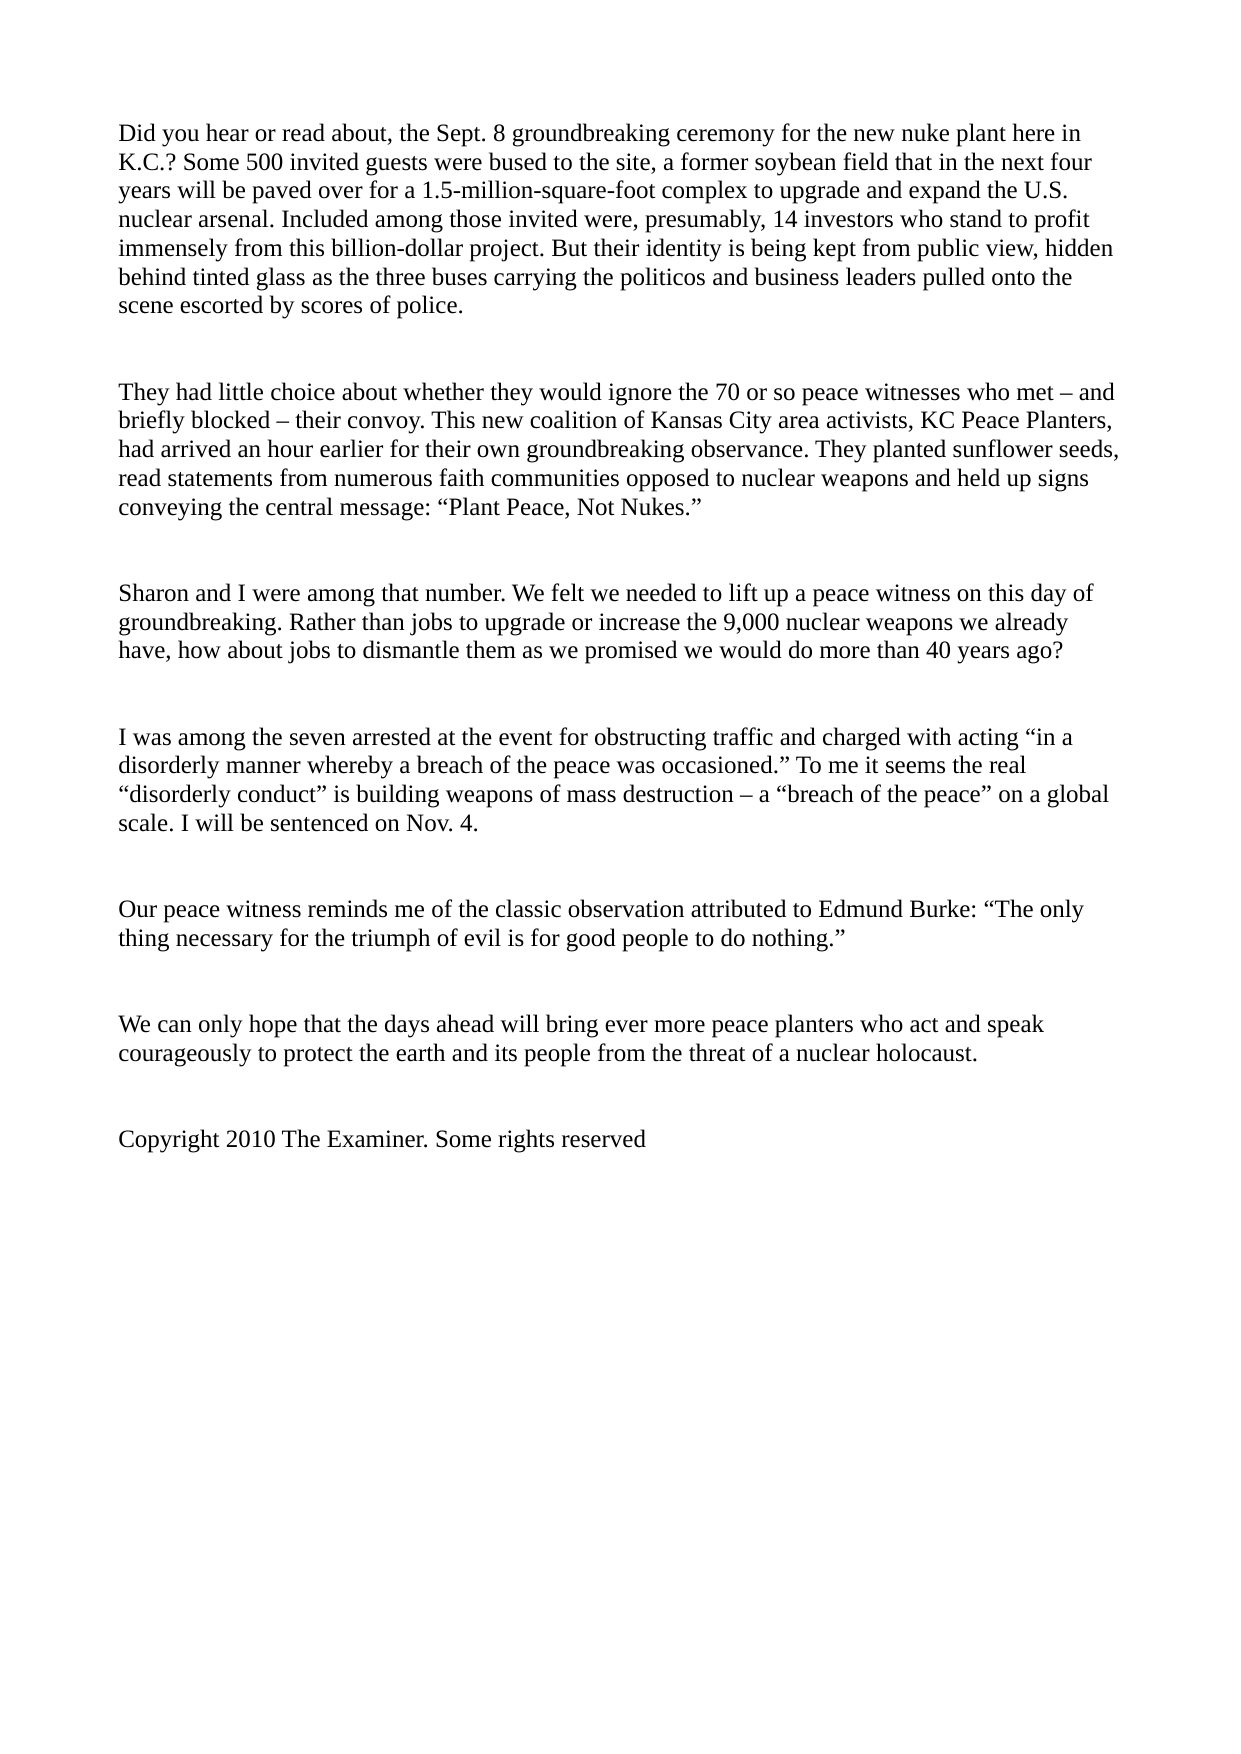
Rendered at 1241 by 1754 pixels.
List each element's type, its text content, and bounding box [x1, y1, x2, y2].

text Copyright 2010 The Examiner. Some rights reserved [118, 1124, 1122, 1153]
text They had little choice about whether they would ignore the 70 or so peace witnesses who met – and briefly blocked – their convoy. This new coalition of Kansas City area activists, KC Peace Planters, had arrived an hour earlier for their own groundbreaking observance. They planted sunflower seeds, read statements from numerous faith communities opposed to nuclear weapons and held up signs conveying the central message: “Plant Peace, Not Nukes.” [118, 377, 1122, 521]
text We can only hope that the days ahead will bring ever more peace planters who act and speak courageously to protect the earth and its people from the threat of a nuclear holocaust. [118, 1009, 1122, 1067]
text Sharon and I were among that number. We felt we needed to lift up a peace witness on this day of groundbreaking. Rather than jobs to upgrade or increase the 9,000 nuclear weapons we already have, how about jobs to dismantle them as we promised we would do more than 40 years ago? [118, 578, 1122, 664]
text Our peace witness reminds me of the classic observation attributed to Edmund Burke: “The only thing necessary for the triumph of evil is for good people to do nothing.” [118, 894, 1122, 952]
text I was among the seven arrested at the event for obstructing traffic and charged with acting “in a disorderly manner whereby a breach of the peace was occasioned.” To me it seems the real “disorderly conduct” is building weapons of mass destruction – a “breach of the peace” on a global scale. I will be sentenced on Nov. 4. [118, 722, 1122, 837]
text Did you hear or read about, the Sept. 8 groundbreaking ceremony for the new nuke plant here in K.C.? Some 500 invited guests were bused to the site, a former soybean field that in the next four years will be paved over for a 1.5-million-square-foot complex to upgrade and expand the U.S. nuclear arsenal. Included among those invited were, presumably, 14 investors who stand to profit immensely from this billion-dollar project. But their identity is being kept from public view, hidden behind tinted glass as the three buses carrying the politicos and business leaders pulled onto the scene escorted by scores of police. [118, 118, 1122, 319]
